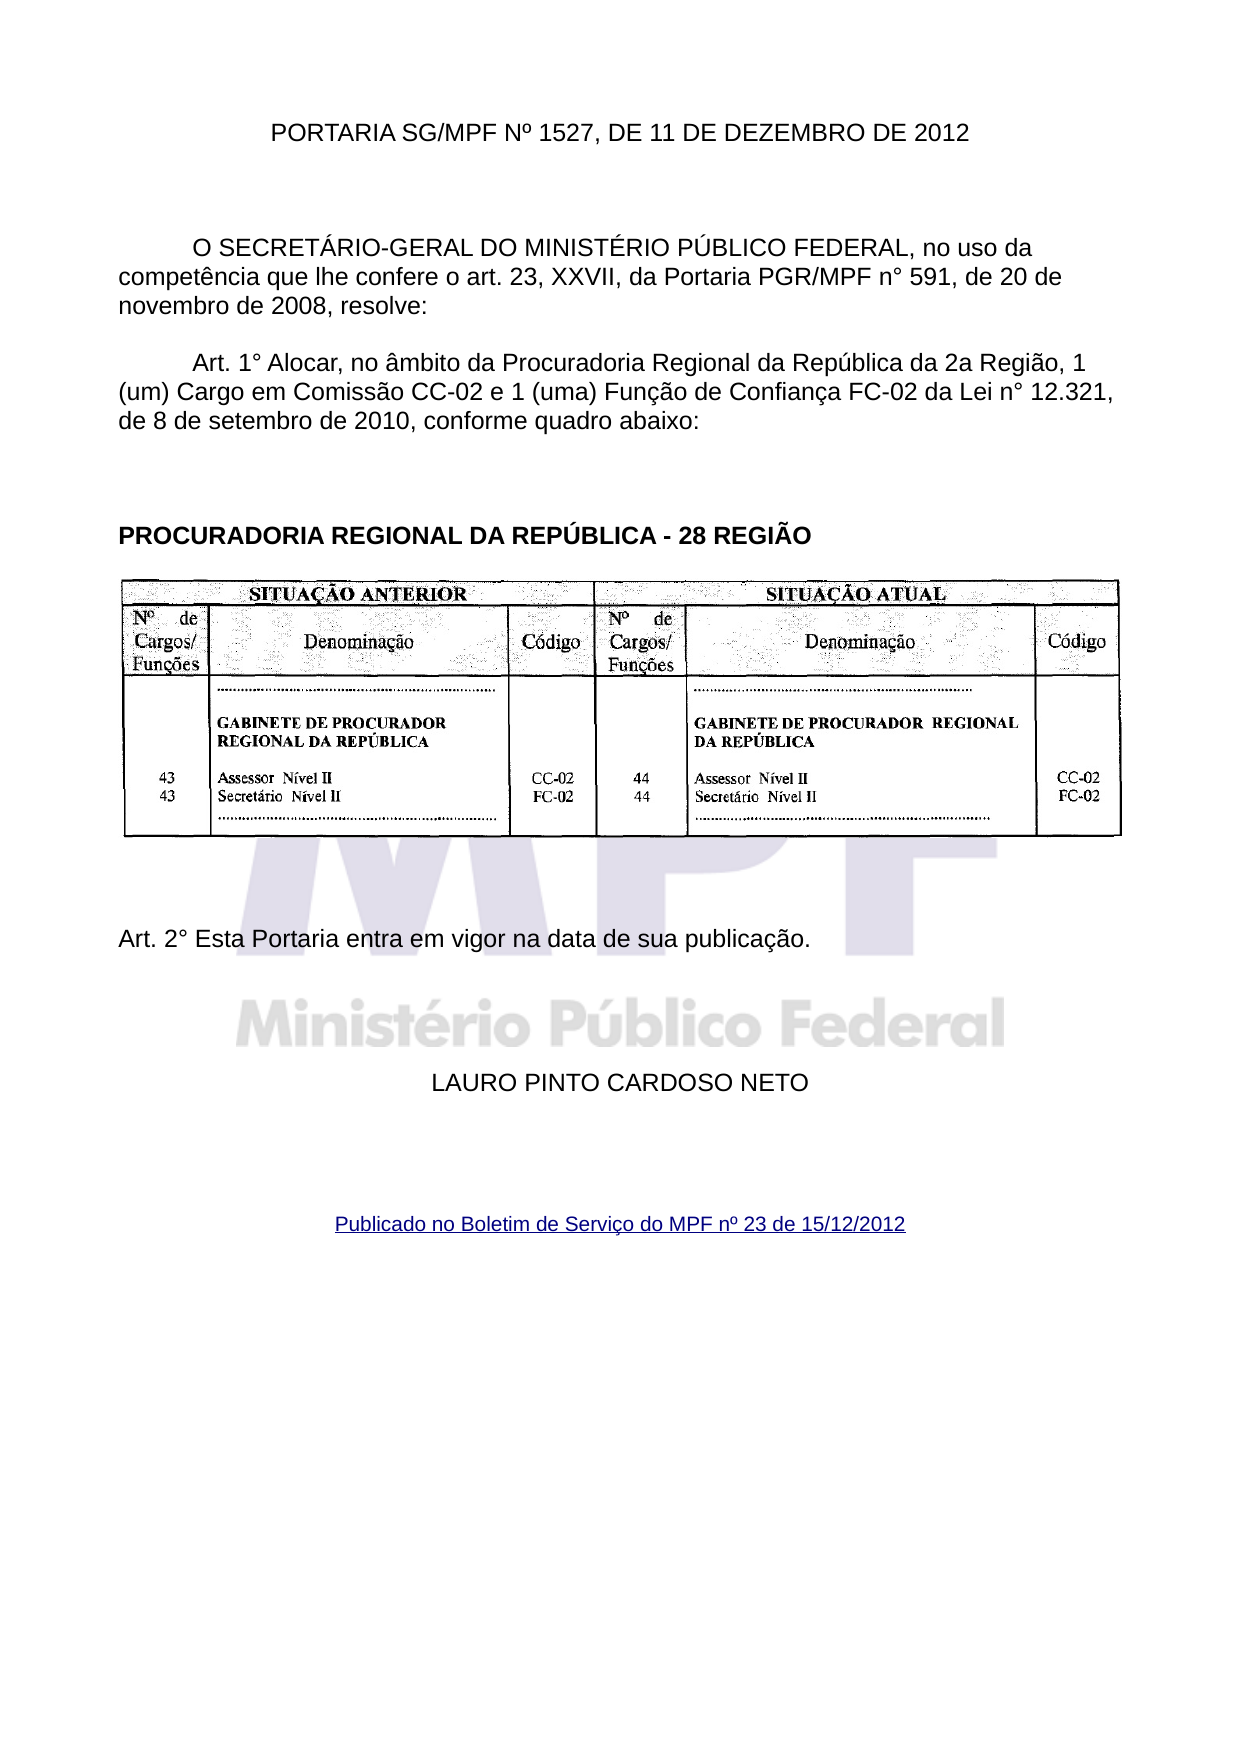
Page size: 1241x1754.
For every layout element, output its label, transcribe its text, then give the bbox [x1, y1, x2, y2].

text LAURO PINTO CARDOSO NETO [118, 1068, 1122, 1096]
text O SECRETÁRIO-GERAL DO MINISTÉRIO PÚBLICO FEDERAL, no uso da competência que lhe confere o art. 23, XXVII, da Portaria PGR/MPF n° 591, de 20 de novembro de 2008, resolve: [118, 233, 1122, 319]
text Art. 1° Alocar, no âmbito da Procuradoria Regional da República da 2a Região, 1 (um) Cargo em Comissão CC-02 e 1 (uma) Função de Confiança FC-02 da Lei n° 12.321, de 8 de setembro de 2010, conforme quadro abaixo: [118, 348, 1122, 434]
text Publicado no Boletim de Serviço do MPF nº 23 de 15/12/2012 [118, 1211, 1122, 1235]
picture [118, 578, 1123, 924]
picture [236, 953, 1004, 1047]
text PROCURADORIA REGIONAL DA REPÚBLICA - 28 REGIÃO [118, 521, 1122, 549]
text Art. 2° Esta Portaria entra em vigor na data de sua publicação. [118, 924, 1122, 953]
text PORTARIA SG/MPF Nº 1527, DE 11 DE DEZEMBRO DE 2012 [118, 118, 1122, 147]
